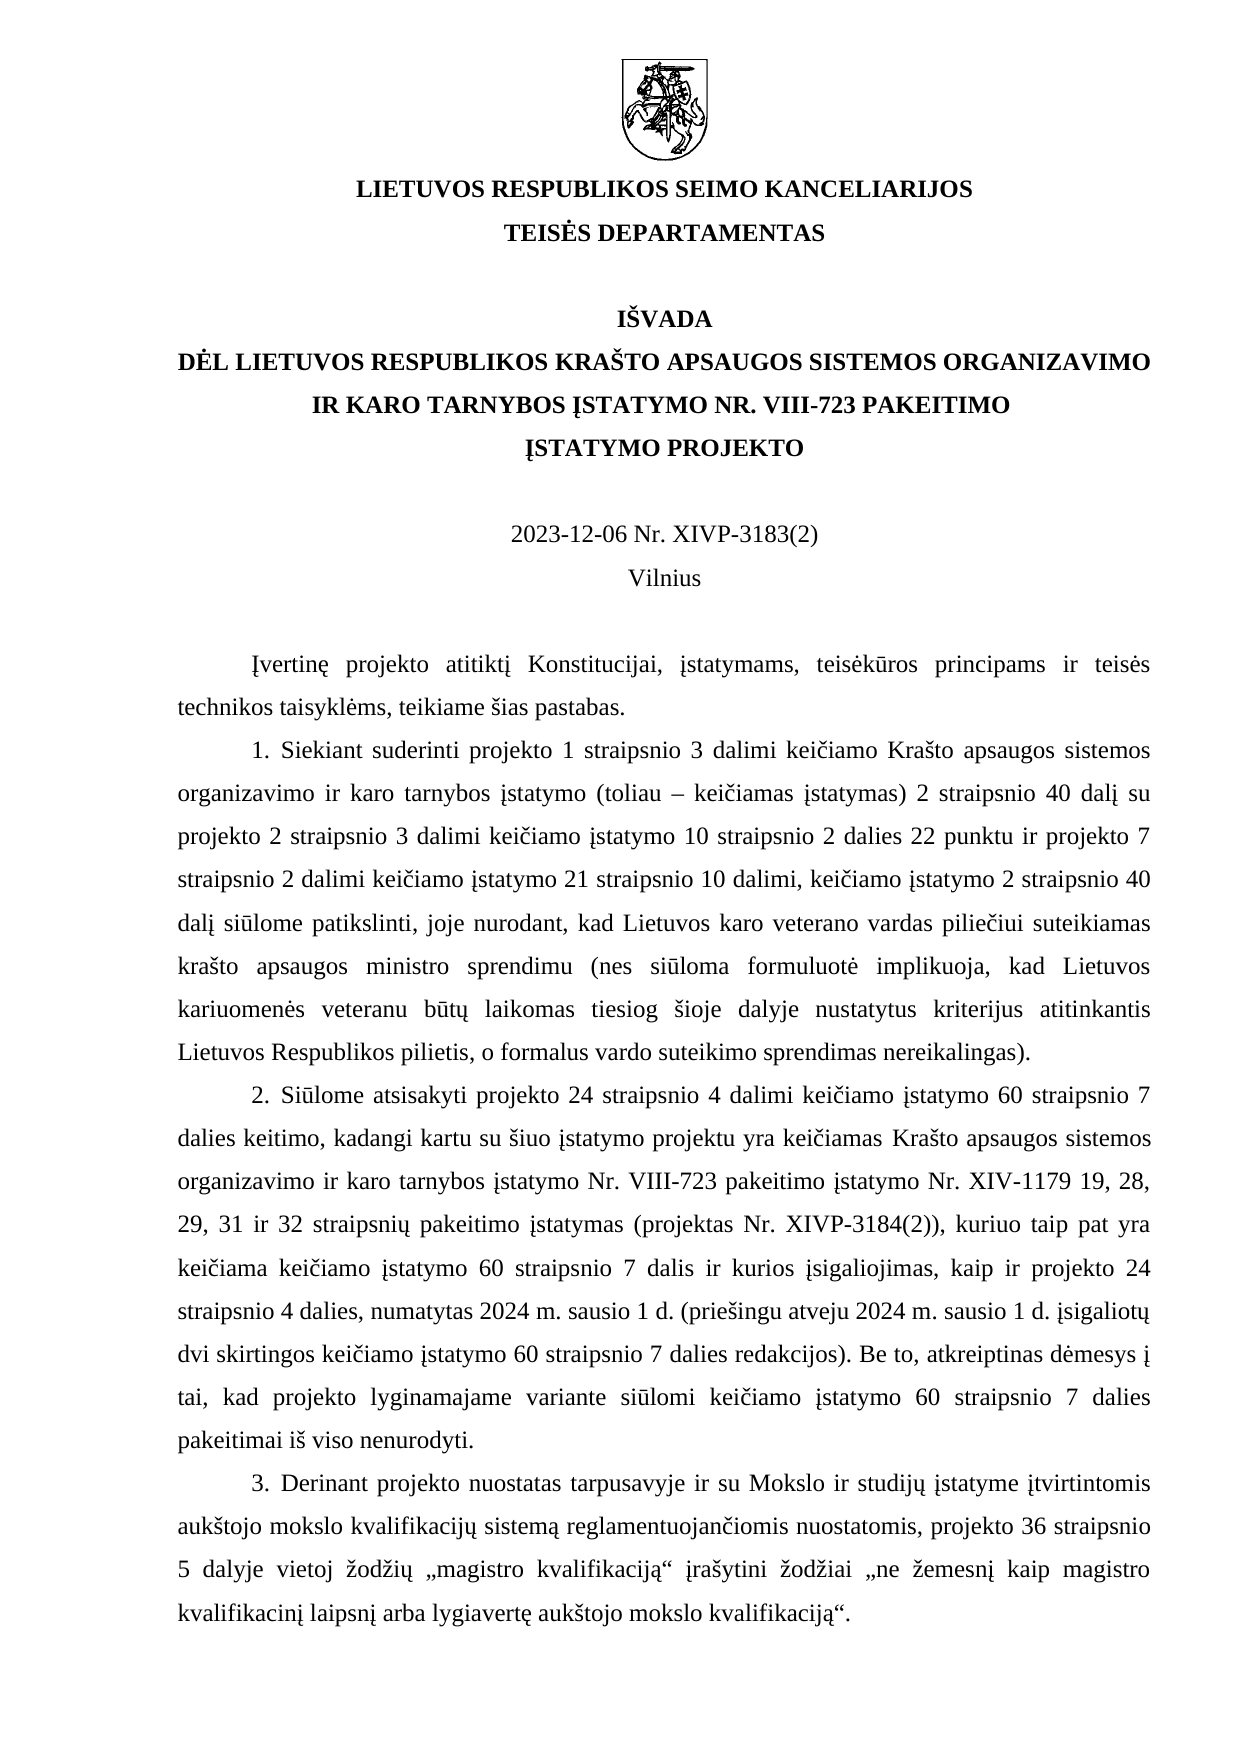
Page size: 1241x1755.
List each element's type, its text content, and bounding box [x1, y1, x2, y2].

text ĮSTATYMO PROJEKTO [177, 433, 1152, 462]
subtitle TEISĖS DEPARTAMENTAS [177, 218, 1152, 246]
list Siūlome atsisakyti projekto 24 straipsnio 4 dalimi keičiamo įstatymo 60 straipsnio 7 dalies keitimo, kadangi kartu su šiuo įstatymo projektu yra keičiamas Krašto apsaugos sistemos organizavimo ir karo tarnybos įstatymo Nr. VIII-723 pakeitimo įstatymo Nr. XIV-1179 19, 28, 29, 31 ir 32 straipsnių pakeitimo įstatymas (projektas Nr. XIVP-3184(2)), kuriuo taip pat yra keičiama keičiamo įstatymo 60 straipsnio 7 dalis ir kurios įsigaliojimas, kaip ir projekto 24 straipsnio 4 dalies, numatytas 2024 m. sausio 1 d. (priešingu atveju 2024 m. sausio 1 d. įsigaliotų dvi skirtingos keičiamo įstatymo 60 straipsnio 7 dalies redakcijos). Be to, atkreiptinas dėmesys į tai, kad projekto lyginamajame variante siūlomi keičiamo įstatymo 60 straipsnio 7 dalies pakeitimai iš viso nenurodyti. [177, 1080, 1152, 1454]
text Įvertinę projekto atitiktį Konstitucijai, įstatymams, teisėkūros principams ir teisės technikos taisyklėms, teikiame šias pastabas. [177, 649, 1152, 721]
text Vilnius [177, 563, 1152, 591]
text 2023-12-06 Nr. XIVP-3183(2) [177, 519, 1152, 548]
list Derinant projekto nuostatas tarpusavyje ir su Mokslo ir studijų įstatyme įtvirtintomis aukštojo mokslo kvalifikacijų sistemą reglamentuojančiomis nuostatomis, projekto 36 straipsnio 5 dalyje vietoj žodžių „magistro kvalifikaciją“ įrašytini žodžiai „ne žemesnį kaip magistro kvalifikacinį laipsnį arba lygiavertę aukštojo mokslo kvalifikaciją“. [177, 1468, 1152, 1626]
text IŠVADA [177, 304, 1152, 333]
text LIETUVOS RESPUBLIKOS SEIMO KANCELIARIJOS [177, 174, 1152, 203]
list Siekiant suderinti projekto 1 straipsnio 3 dalimi keičiamo Krašto apsaugos sistemos organizavimo ir karo tarnybos įstatymo (toliau – keičiamas įstatymas) 2 straipsnio 40 dalį su projekto 2 straipsnio 3 dalimi keičiamo įstatymo 10 straipsnio 2 dalies 22 punktu ir projekto 7 straipsnio 2 dalimi keičiamo įstatymo 21 straipsnio 10 dalimi, keičiamo įstatymo 2 straipsnio 40 dalį siūlome patikslinti, joje nurodant, kad Lietuvos karo veterano vardas piliečiui suteikiamas krašto apsaugos ministro sprendimu (nes siūloma formuluotė implikuoja, kad Lietuvos kariuomenės veteranu būtų laikomas tiesiog šioje dalyje nustatytus kriterijus atitinkantis Lietuvos Respublikos pilietis, o formalus vardo suteikimo sprendimas nereikalingas). [177, 735, 1152, 1066]
text DĖL LIETUVOS RESPUBLIKOS KRAŠTO APSAUGOS SISTEMOS ORGANIZAVIMO IR KARO TARNYBOS ĮSTATYMO NR. VIII-723 PAKEITIMO [177, 347, 1152, 419]
